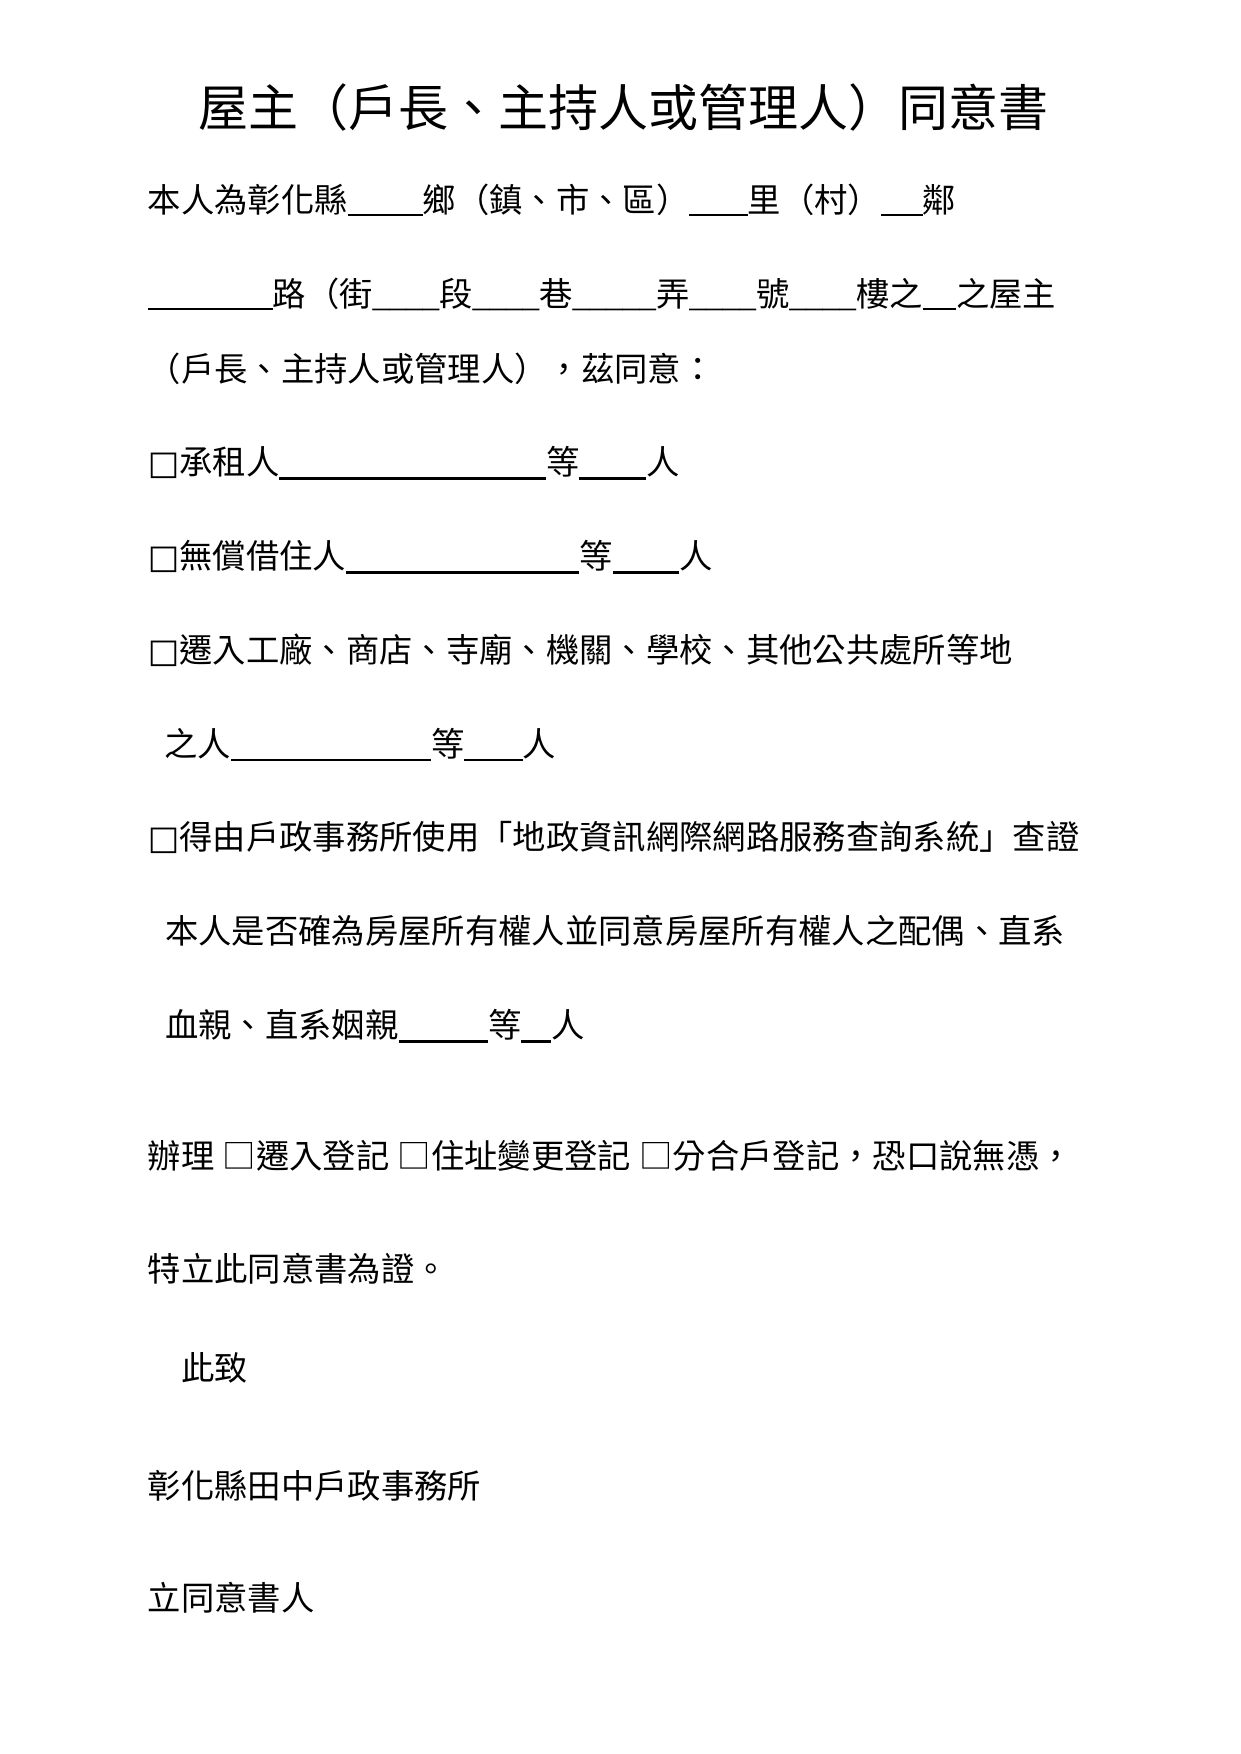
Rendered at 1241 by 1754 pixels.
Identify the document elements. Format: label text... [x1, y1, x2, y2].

text □無償借住人 等 人 [148, 517, 1098, 592]
text □承租人 等 人 [148, 423, 1098, 498]
text 路（街____段____巷_____弄____號____樓之 之屋主（戶長、主持人或管理人），茲同意： [147, 254, 1098, 404]
text 彰化縣田中戶政事務所 [148, 1446, 1098, 1521]
text 此致 [148, 1328, 1098, 1403]
text 立同意書人 [148, 1558, 1098, 1633]
text 之人 等 人 [148, 704, 1098, 779]
text 屋主（戶長、主持人或管理人）同意書 [148, 67, 1098, 142]
text 本人是否確為房屋所有權人並同意房屋所有權人之配偶、直系 [148, 892, 1098, 967]
text 本人為彰化縣 鄉（鎮、市、區） 里（村） 鄰 [147, 160, 1098, 235]
text □得由戶政事務所使用「地政資訊網際網路服務查詢系統」查證 [148, 798, 1098, 873]
text □遷入工廠、商店、寺廟、機關、學校、其他公共處所等地 [148, 610, 1098, 685]
text 辦理 □遷入登記 □住址變更登記 □分合戶登記，恐口說無憑，特立此同意書為證。 [148, 1117, 1098, 1304]
text 血親、直系姻親 等 人 [148, 985, 1098, 1060]
